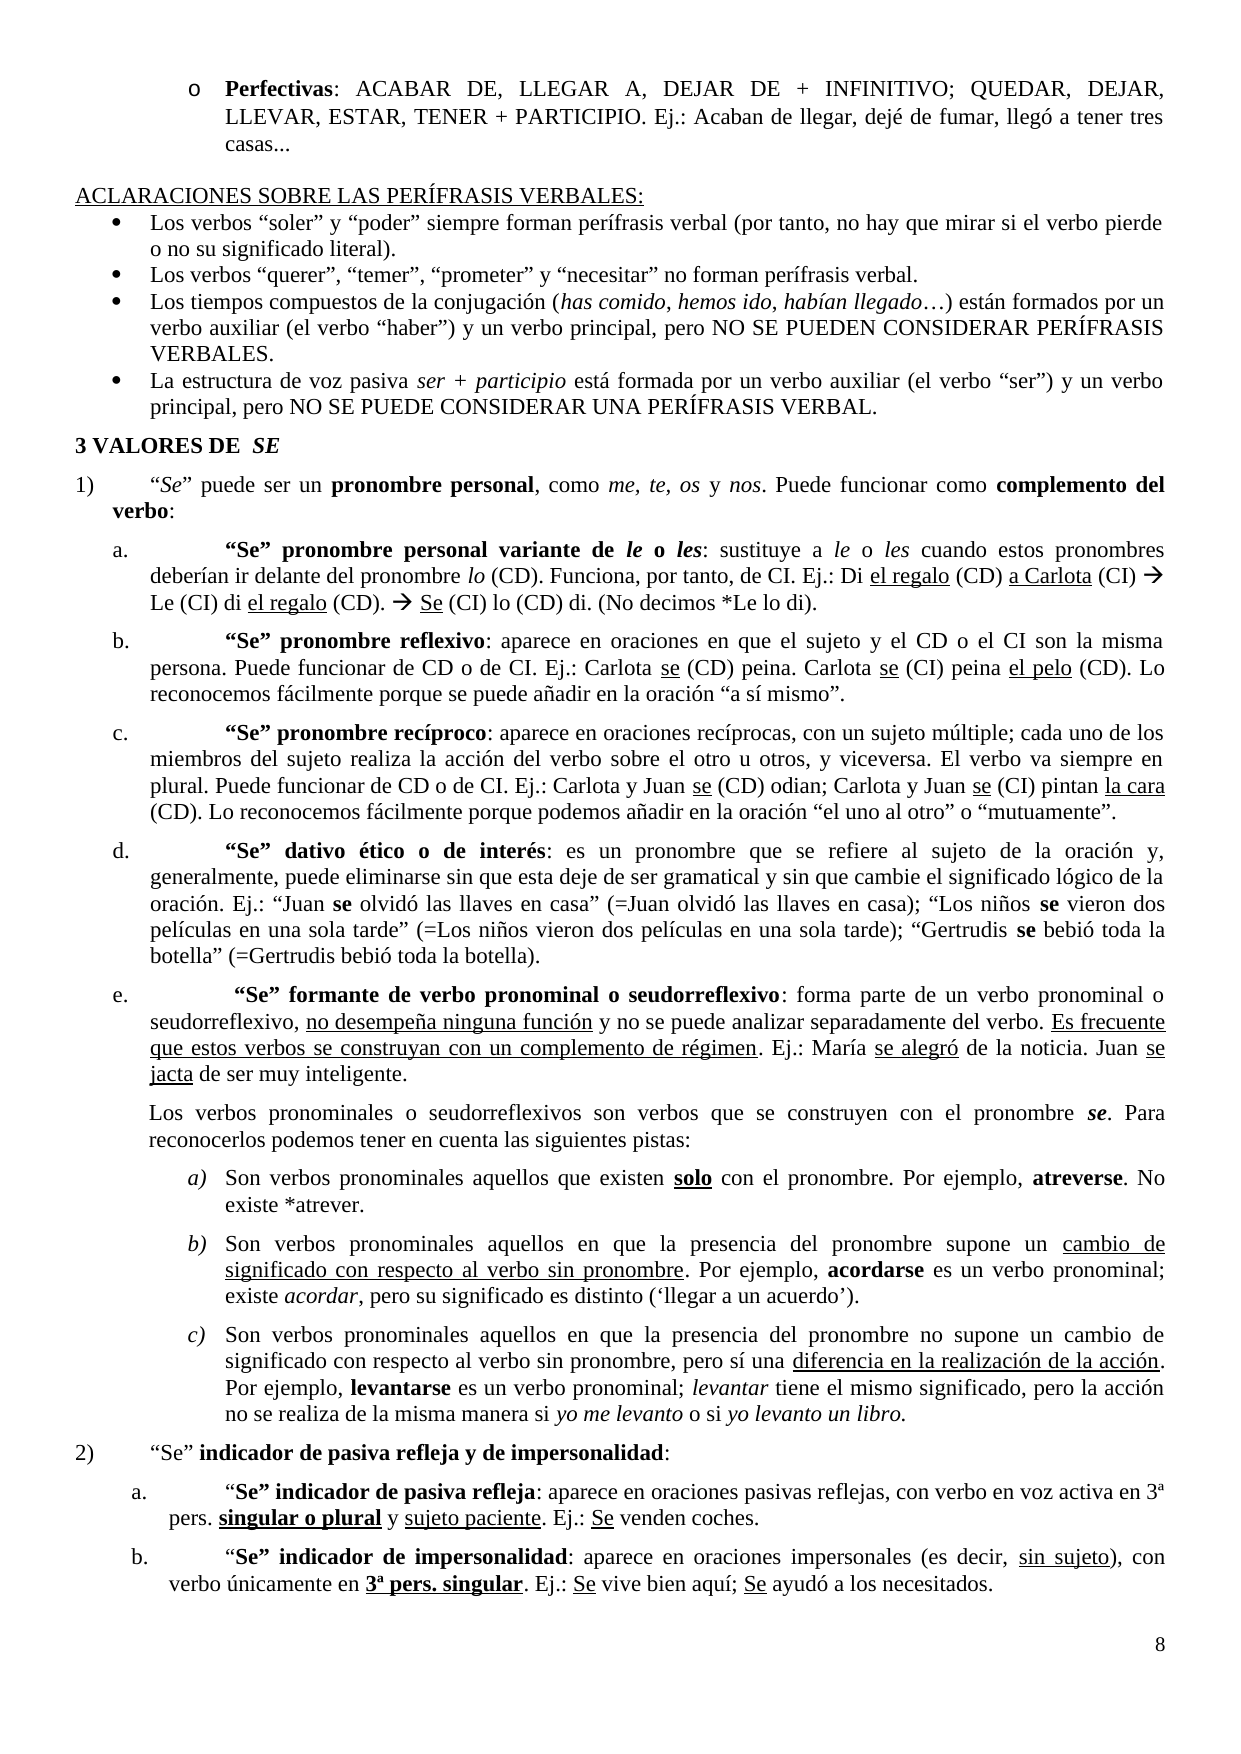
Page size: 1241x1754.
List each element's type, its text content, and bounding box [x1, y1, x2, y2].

list “Se” pronombre personal variante de le o les: sustituye a le o les cuando estos pronombres deberían ir delante del pronombre lo (CD). Funciona, por tanto, de CI. Ej.: Di el regalo (CD) a Carlota (CI)  Le (CI) di el regalo (CD).  Se (CI) lo (CD) di. (No decimos *Le lo di). [112, 536, 1165, 615]
list Son verbos pronominales aquellos que existen solo con el pronombre. Por ejemplo, atreverse. No existe *atrever. [187, 1164, 1165, 1217]
list “Se” dativo ético o de interés: es un pronombre que se refiere al sujeto de la oración y, generalmente, puede eliminarse sin que esta deje de ser gramatical y sin que cambie el significado lógico de la oración. Ej.: “Juan se olvidó las llaves en casa” (=Juan olvidó las llaves en casa); “Los niños se vieron dos películas en una sola tarde” (=Los niños vieron dos películas en una sola tarde); “Gertrudis se bebió toda la botella” (=Gertrudis bebió toda la botella). [112, 837, 1165, 969]
list “Se” indicador de pasiva refleja y de impersonalidad: [75, 1439, 1165, 1466]
list “Se” indicador de impersonalidad: aparece en oraciones impersonales (es decir, sin sujeto), con verbo únicamente en 3ª pers. singular. Ej.: Se vive bien aquí; Se ayudó a los necesitados. [131, 1543, 1165, 1596]
list 3 VALORES DE SE [75, 432, 1165, 458]
list “Se” puede ser un pronombre personal, como me, te, os y nos. Puede funcionar como complemento del verbo: [75, 471, 1165, 523]
text Los verbos pronominales o seudorreflexivos son verbos que se construyen con el pronombre se. Para reconocerlos podemos tener en cuenta las siguientes pistas: [149, 1099, 1165, 1152]
list Perfectivas: ACABAR DE, LLEGAR A, DEJAR DE + INFINITIVO; QUEDAR, DEJAR, LLEVAR, ESTAR, TENER + PARTICIPIO. Ej.: Acaban de llegar, dejé de fumar, llegó a tener tres casas... [187, 75, 1165, 156]
list Los verbos “querer”, “temer”, “prometer” y “necesitar” no forman perífrasis verbal. [112, 261, 1165, 288]
list La estructura de voz pasiva ser + participio está formada por un verbo auxiliar (el verbo “ser”) y un verbo principal, pero NO SE PUEDE CONSIDERAR UNA PERÍFRASIS VERBAL. [112, 367, 1165, 419]
list Son verbos pronominales aquellos en que la presencia del pronombre supone un cambio de significado con respecto al verbo sin pronombre. Por ejemplo, acordarse es un verbo pronominal; existe acordar, pero su significado es distinto (‘llegar a un acuerdo’). [187, 1230, 1165, 1309]
list Los tiempos compuestos de la conjugación (has comido, hemos ido, habían llegado…) están formados por un verbo auxiliar (el verbo “haber”) y un verbo principal, pero NO SE PUEDEN CONSIDERAR PERÍFRASIS VERBALES. [112, 288, 1165, 367]
list Los verbos “soler” y “poder” siempre forman perífrasis verbal (por tanto, no hay que mirar si el verbo pierde o no su significado literal). [112, 209, 1165, 261]
list Son verbos pronominales aquellos en que la presencia del pronombre no supone un cambio de significado con respecto al verbo sin pronombre, pero sí una diferencia en la realización de la acción. Por ejemplo, levantarse es un verbo pronominal; levantar tiene el mismo significado, pero la acción no se realiza de la misma manera si yo me levanto o si yo levanto un libro. [187, 1321, 1165, 1427]
list “Se” indicador de pasiva refleja: aparece en oraciones pasivas reflejas, con verbo en voz activa en 3ª pers. singular o plural y sujeto paciente. Ej.: Se venden coches. [131, 1478, 1165, 1531]
text ACLARACIONES SOBRE LAS PERÍFRASIS VERBALES: [75, 182, 1165, 209]
list “Se” formante de verbo pronominal o seudorreflexivo: forma parte de un verbo pronominal o seudorreflexivo, no desempeña ninguna función y no se puede analizar separadamente del verbo. Es frecuente que estos verbos se construyan con un complemento de régimen. Ej.: María se alegró de la noticia. Juan se jacta de ser muy inteligente. [112, 981, 1165, 1087]
list “Se” pronombre reflexivo: aparece en oraciones en que el sujeto y el CD o el CI son la misma persona. Puede funcionar de CD o de CI. Ej.: Carlota se (CD) peina. Carlota se (CI) peina el pelo (CD). Lo reconocemos fácilmente porque se puede añadir en la oración “a sí mismo”. [112, 628, 1165, 707]
list “Se” pronombre recíproco: aparece en oraciones recíprocas, con un sujeto múltiple; cada uno de los miembros del sujeto realiza la acción del verbo sobre el otro u otros, y viceversa. El verbo va siempre en plural. Puede funcionar de CD o de CI. Ej.: Carlota y Juan se (CD) odian; Carlota y Juan se (CI) pintan la cara (CD). Lo reconocemos fácilmente porque podemos añadir en la oración “el uno al otro” o “mutuamente”. [112, 719, 1165, 824]
